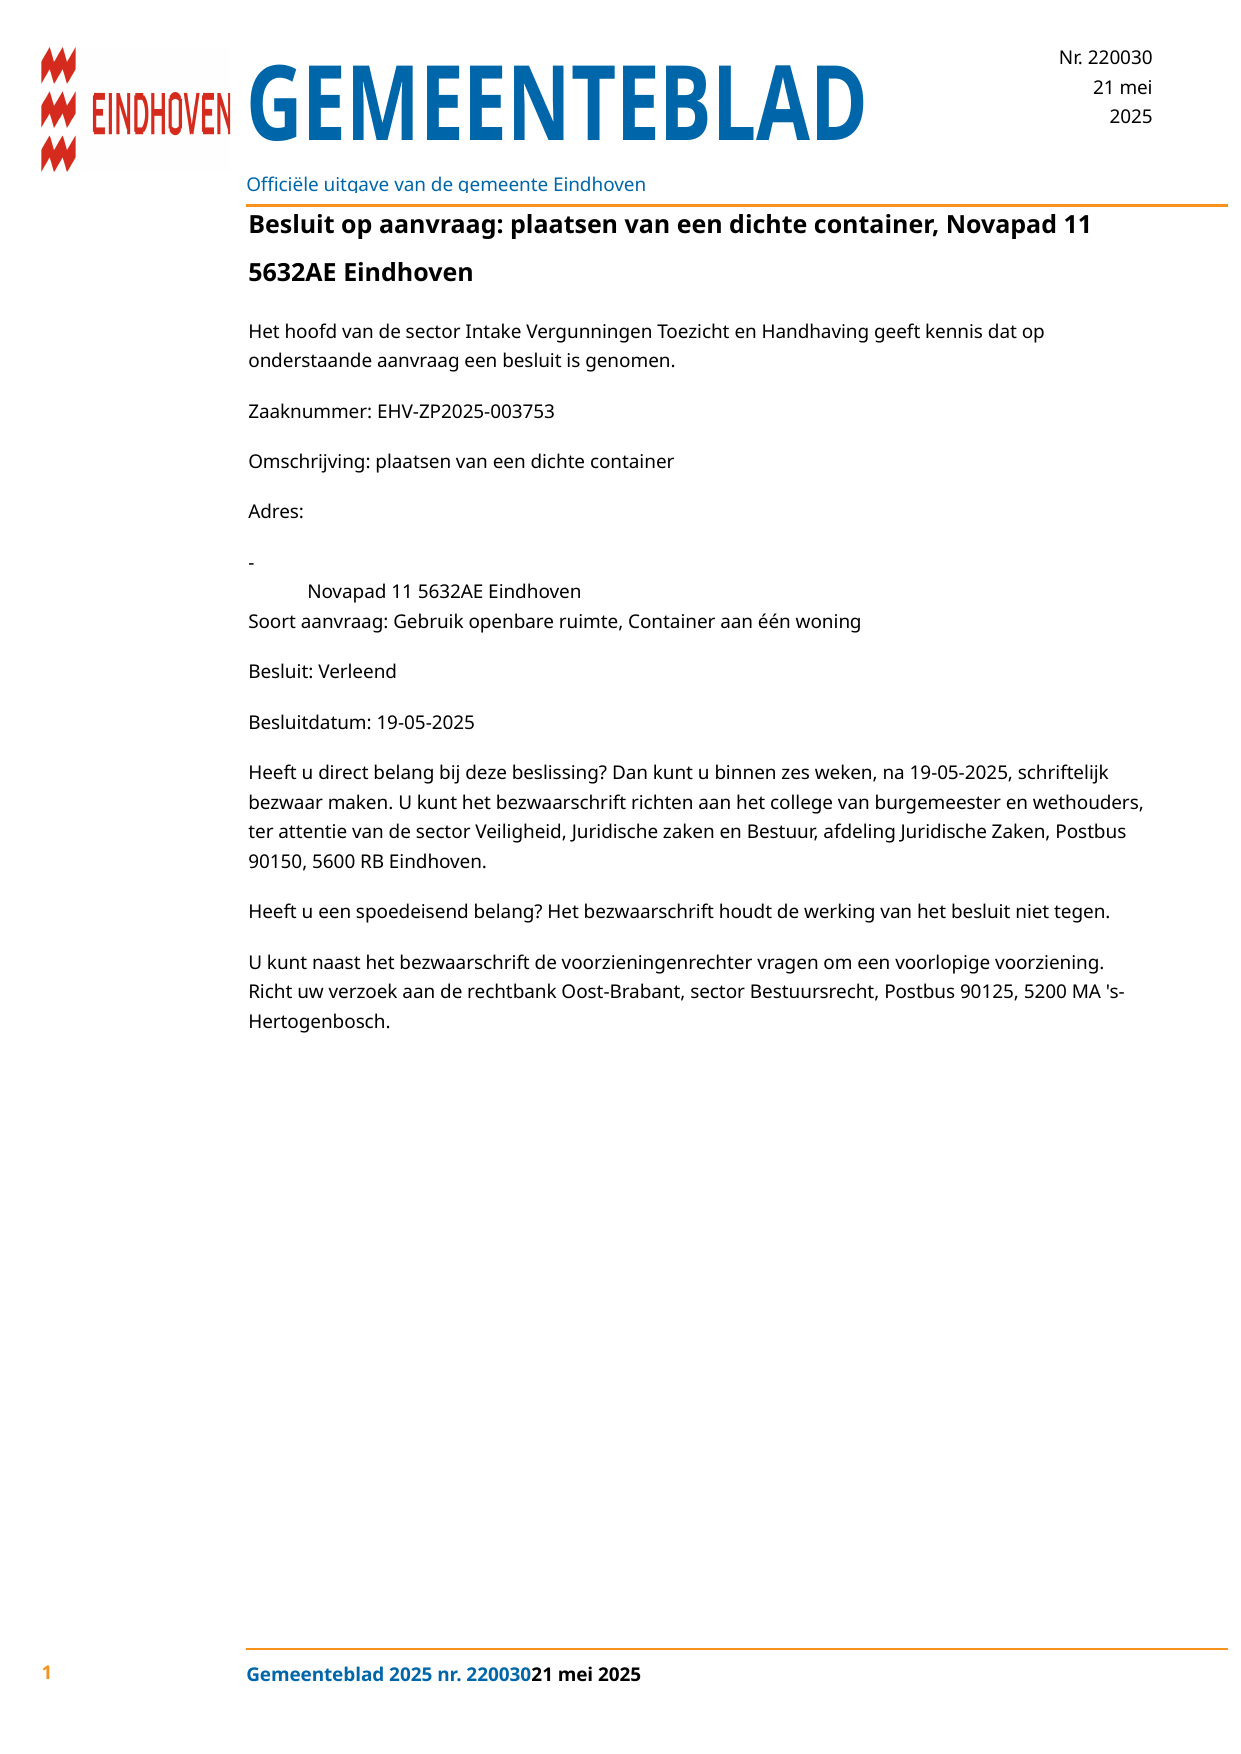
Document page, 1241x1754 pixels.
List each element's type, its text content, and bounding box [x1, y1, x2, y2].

text Besluit: Verleend [248, 659, 1152, 684]
text Heeft u een spoedeisend belang? Het bezwaarschrift houdt de werking van het besluit niet tegen. [248, 899, 1152, 924]
text Soort aanvraag: Gebruik openbare ruimte, Container aan één woning [248, 608, 1152, 634]
text U kunt naast het bezwaarschrift de voorzieningenrechter vragen om een voorlopige voorziening. Richt uw verzoek aan de rechtbank Oost-Brabant, sector Bestuursrecht, Postbus 90125, 5200 MA 's-Hertogenbosch. [248, 949, 1152, 1034]
text Heeft u direct belang bij deze beslissing? Dan kunt u binnen zes weken, na 19-05-2025, schriftelijk bezwaar maken. U kunt het bezwaarschrift richten aan het college van burgemeester en wethouders, ter attentie van de sector Veiligheid, Juridische zaken en Bestuur, afdeling Juridische Zaken, Postbus 90150, 5600 RB Eindhoven. [248, 759, 1152, 874]
text Adres: [248, 499, 1152, 524]
text Zaaknummer: EHV-ZP2025-003753 [248, 398, 1152, 424]
list Novapad 11 5632AE Eindhoven [248, 579, 1152, 604]
picture [41, 47, 231, 172]
text Omschrijving: plaatsen van een dichte container [248, 448, 1152, 474]
text Besluitdatum: 19-05-2025 [248, 709, 1152, 735]
text Het hoofd van de sector Intake Vergunningen Toezicht en Handhaving geeft kennis dat op onderstaande aanvraag een besluit is genomen. [248, 318, 1152, 373]
text Besluit op aanvraag: plaatsen van een dichte container, Novapad 11 5632AE Eindhoven [248, 207, 1152, 288]
